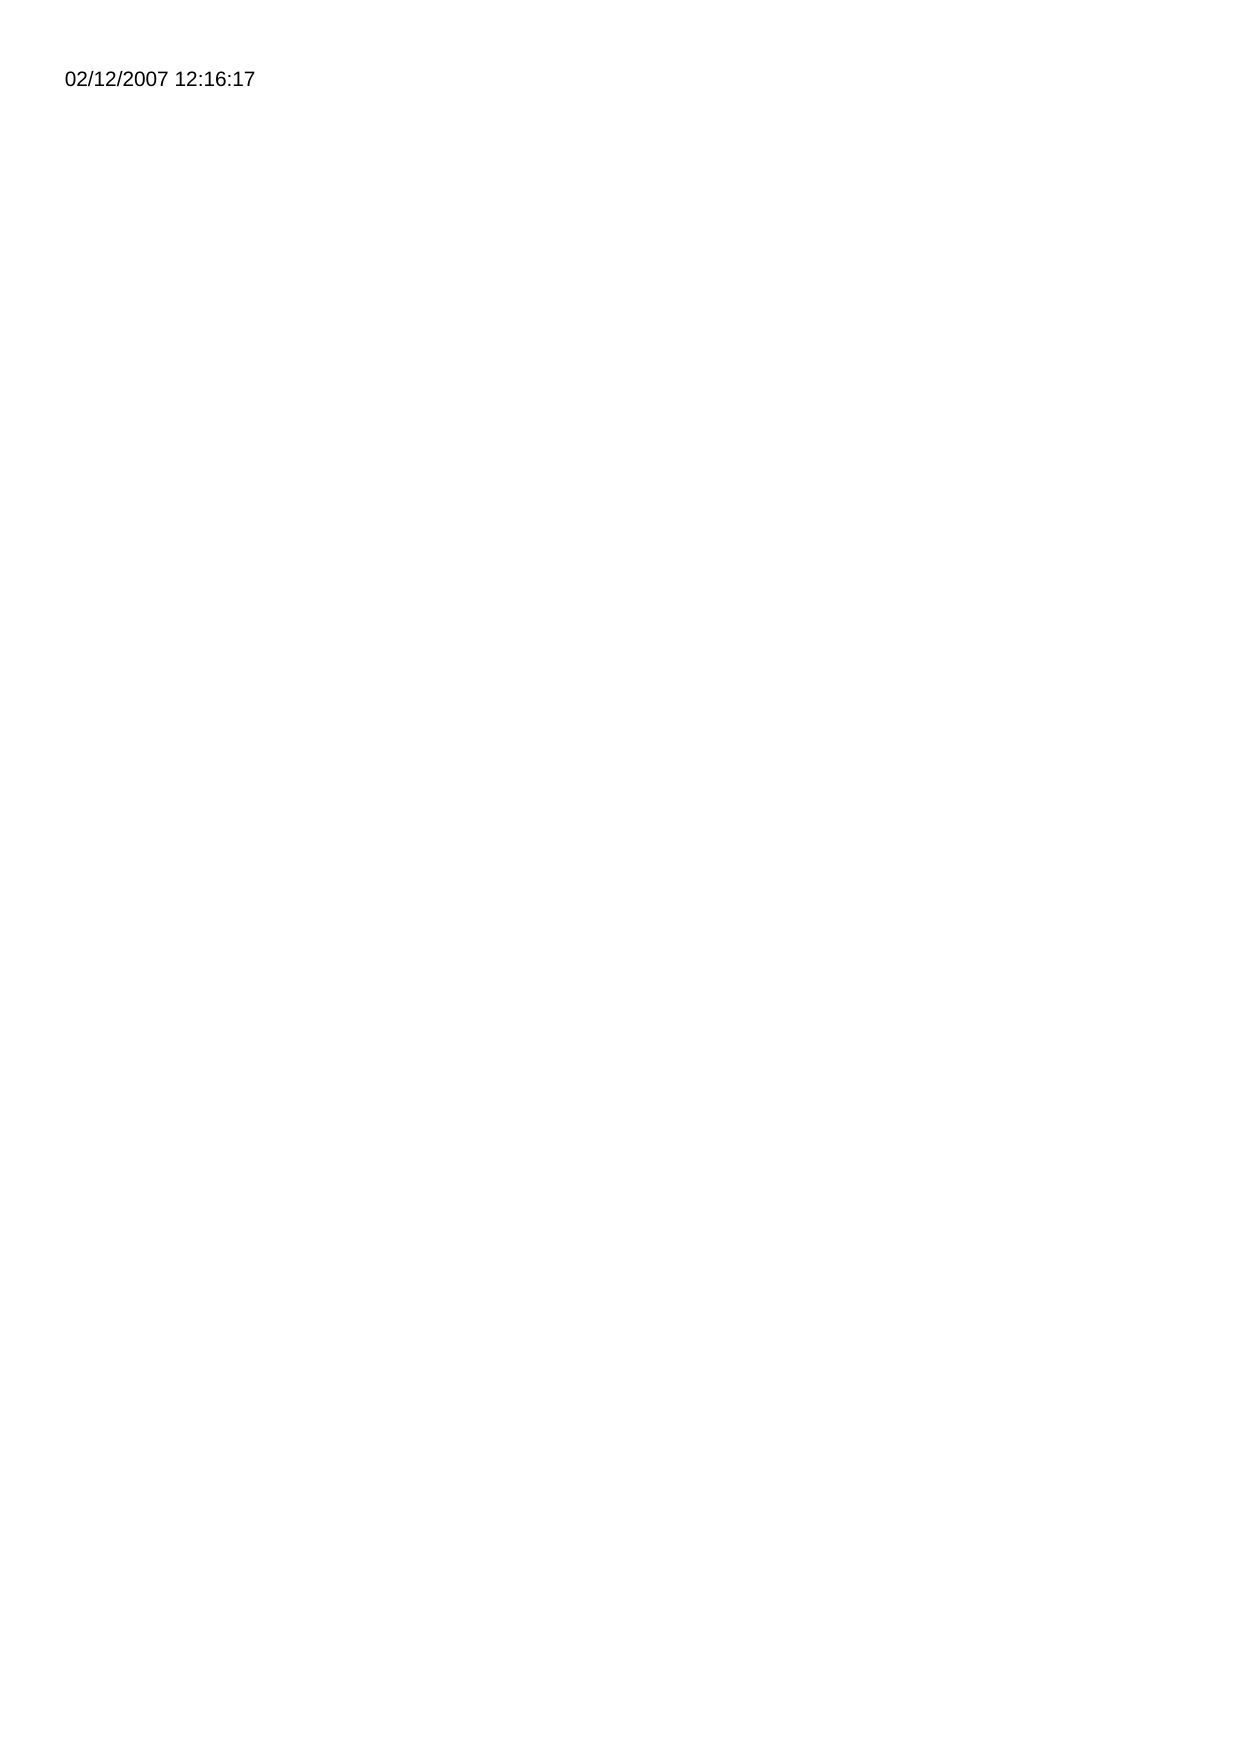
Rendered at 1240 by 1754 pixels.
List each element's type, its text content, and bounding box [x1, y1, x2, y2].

text 02/12/2007 12:16:17 [64, 67, 1200, 91]
